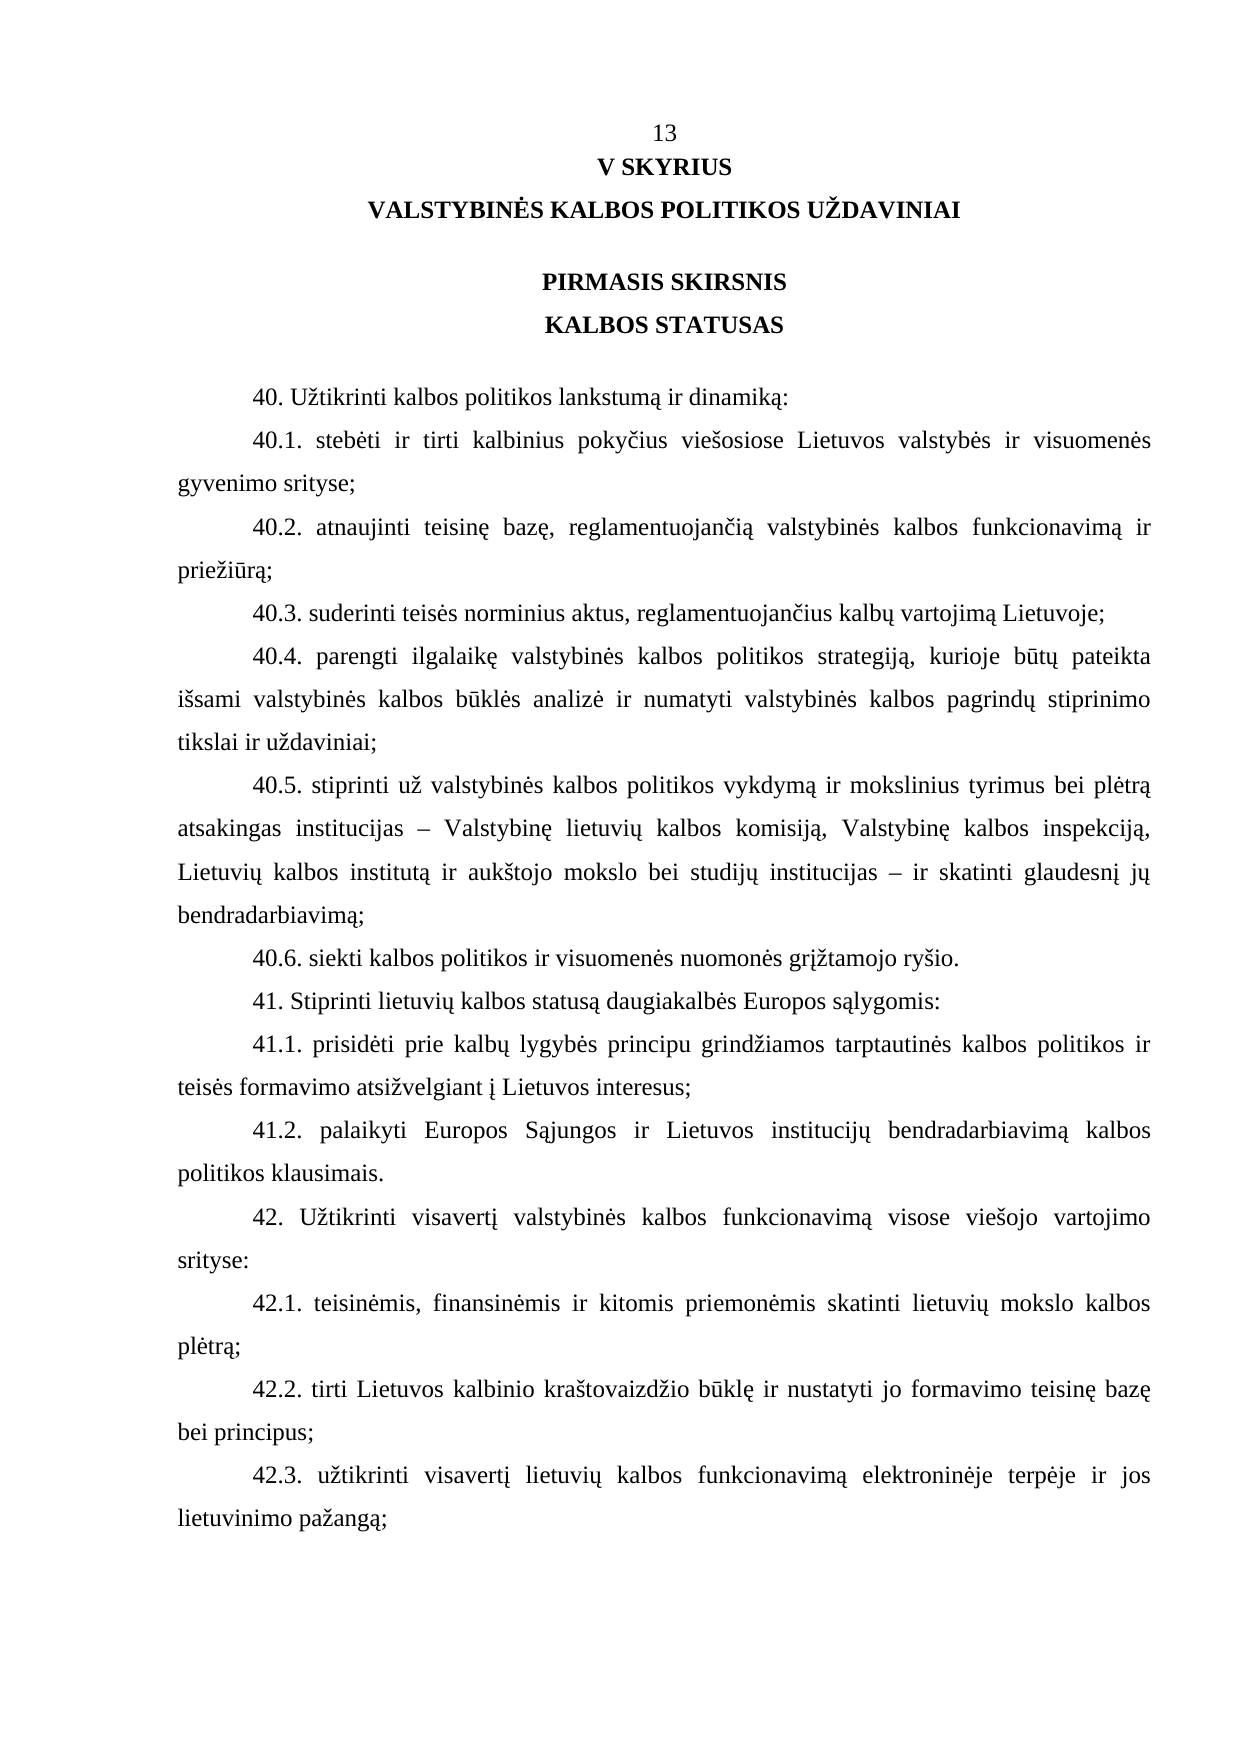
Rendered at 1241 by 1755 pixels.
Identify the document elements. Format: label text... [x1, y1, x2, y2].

text 40.2. atnaujinti teisinę bazę, reglamentuojančią valstybinės kalbos funkcionavimą ir priežiūrą; [177, 512, 1152, 583]
text V SKYRIUS [177, 152, 1152, 181]
text 40.3. suderinti teisės norminius aktus, reglamentuojančius kalbų vartojimą Lietuvoje; [177, 598, 1152, 627]
text 40. Užtikrinti kalbos politikos lankstumą ir dinamiką: [177, 382, 1152, 411]
text VALSTYBINĖS KALBOS POLITIKOS UŽDAVINIAI [177, 195, 1152, 224]
text 41. Stiprinti lietuvių kalbos statusą daugiakalbės Europos sąlygomis: [177, 986, 1152, 1015]
text 40.5. stiprinti už valstybinės kalbos politikos vykdymą ir mokslinius tyrimus bei plėtrą atsakingas institucijas – Valstybinę lietuvių kalbos komisiją, Valstybinę kalbos inspekciją, Lietuvių kalbos institutą ir aukštojo mokslo bei studijų institucijas – ir skatinti glaudesnį jų bendradarbiavimą; [177, 770, 1152, 928]
text PIRMASIS SKIRSNIS [177, 267, 1152, 296]
text 42.3. užtikrinti visavertį lietuvių kalbos funkcionavimą elektroninėje terpėje ir jos lietuvinimo pažangą; [177, 1460, 1152, 1532]
text KALBOS STATUSAS [177, 310, 1152, 339]
text 40.1. stebėti ir tirti kalbinius pokyčius viešosiose Lietuvos valstybės ir visuomenės gyvenimo srityse; [177, 425, 1152, 497]
text 40.6. siekti kalbos politikos ir visuomenės nuomonės grįžtamojo ryšio. [177, 943, 1152, 972]
text 42.1. teisinėmis, finansinėmis ir kitomis priemonėmis skatinti lietuvių mokslo kalbos plėtrą; [177, 1288, 1152, 1360]
text 40.4. parengti ilgalaikę valstybinės kalbos politikos strategiją, kurioje būtų pateikta išsami valstybinės kalbos būklės analizė ir numatyti valstybinės kalbos pagrindų stiprinimo tikslai ir uždaviniai; [177, 641, 1152, 756]
text 41.2. palaikyti Europos Sąjungos ir Lietuvos institucijų bendradarbiavimą kalbos politikos klausimais. [177, 1115, 1152, 1187]
text 42. Užtikrinti visavertį valstybinės kalbos funkcionavimą visose viešojo vartojimo srityse: [177, 1202, 1152, 1273]
text 42.2. tirti Lietuvos kalbinio kraštovaizdžio būklę ir nustatyti jo formavimo teisinę bazę bei principus; [177, 1374, 1152, 1446]
text 41.1. prisidėti prie kalbų lygybės principu grindžiamos tarptautinės kalbos politikos ir teisės formavimo atsižvelgiant į Lietuvos interesus; [177, 1029, 1152, 1101]
